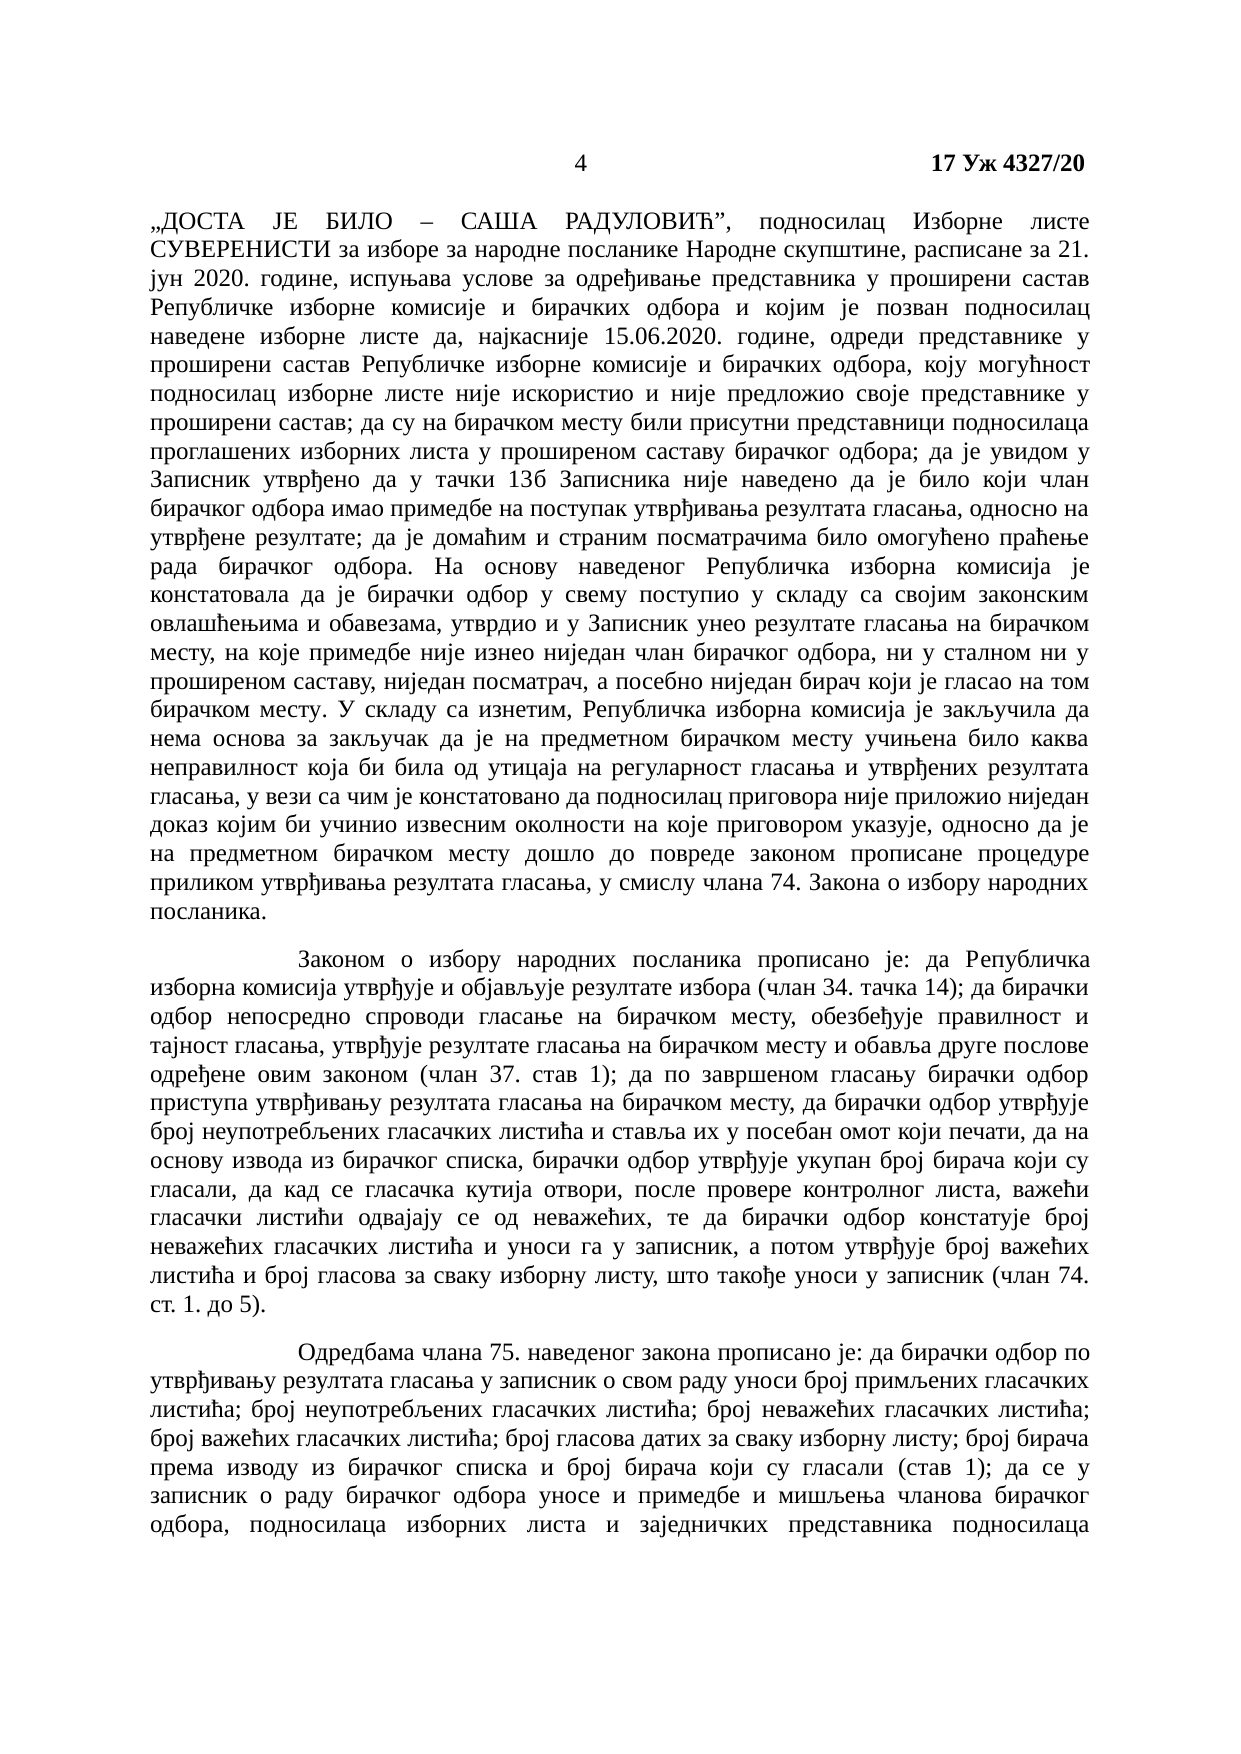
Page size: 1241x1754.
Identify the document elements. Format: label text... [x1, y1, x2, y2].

text Законом о избору народних посланика прописано је: да Републичка изборна комисија утврђује и објављује резултате избора (члан 34. тачка 14); да бирачки одбор непосредно спроводи гласање на бирачком месту, обезбеђује правилност и тајност гласања, утврђује резултате гласања на бирачком месту и обавља друге послове одређене овим законом (члан 37. став 1); да по завршеном гласању бирачки одбор приступа утврђивању резултата гласања на бирачком месту, да бирачки одбор утврђује број неупотребљених гласачких листића и ставља их у посебан омот који печати, да на основу извода из бирачког списка, бирачки одбор утврђује укупан број бирача који су гласали, да кад се гласачка кутија отвори, после провере контролног листа, важећи гласачки листићи одвајају се од неважећих, те да бирачки одбор констатује број неважећих гласачких листића и уноси га у записник, а потом утврђује број важећих листића и број гласова за сваку изборну листу, што такође уноси у записник (члан 74. ст. 1. до 5). [150, 944, 1090, 1317]
text Одредбама члана 75. наведеног закона прописано је: да бирачки одбор по утврђивању резултата гласања у записник о свом раду уноси број примљених гласачких листића; број неупотребљених гласачких листића; број неважећих гласачких листића; број важећих гласачких листића; број гласова датих за сваку изборну листу; број бирача према изводу из бирачког списка и број бирача који су гласали (став 1); да се у записник о раду бирачког одбора уносе и примедбе и мишљења чланова бирачког одбора, подносилаца изборних листа и заједничких представника подносилаца [150, 1337, 1090, 1538]
text „ДОСТА ЈЕ БИЛО – САША РАДУЛОВИЋ”, подносилац Изборне листе СУВЕРЕНИСТИ за изборе за народне посланике Народне скупштине, расписане за 21. јун 2020. године, испуњава услове за одређивање представника у проширени састав Републичке изборне комисије и бирачких одбора и којим је позван подносилац наведене изборне листе да, најкасније 15.06.2020. године, одреди представнике у проширени састав Републичке изборне комисије и бирачких одбора, коју могућност подносилац изборне листе није искористио и није предложио своје представнике у проширени састав; да су на бирачком месту били присутни представници подносилаца проглашених изборних листа у проширеном саставу бирачког одбора; да је увидом у Записник утврђено да у тачки 13б Записника није наведено да је било који члан бирачког одбора имао примедбе на поступак утврђивања резултата гласања, односно на утврђене резултате; да је домаћим и страним посматрачима било омогућено праћење рада бирачког одбора. На основу наведеног Републичка изборна комисија је констатовала да је бирачки одбор у свему поступио у складу са својим законским овлашћењима и обавезама, утврдио и у Записник унео резултате гласања на бирачком месту, на које примедбе није изнео ниједан члан бирачког одбора, ни у сталном ни у проширеном саставу, ниједан посматрач, а посебно ниједан бирач који је гласао на том бирачком месту. У складу са изнетим, Републичка изборна комисија је закључила да нема основа за закључак да је на предметном бирачком месту учињена било каква неправилност која би била од утицаја на регуларност гласања и утврђених резултата гласања, у вези са чим је констатовано да подносилац приговора није приложио ниједан доказ којим би учинио извесним околности на које приговором указује, односно да је на предметном бирачком месту дошло до повреде законом прописане процедуре приликом утврђивања резултата гласања, у смислу члана 74. Закона о избору народних посланика. [150, 206, 1090, 924]
